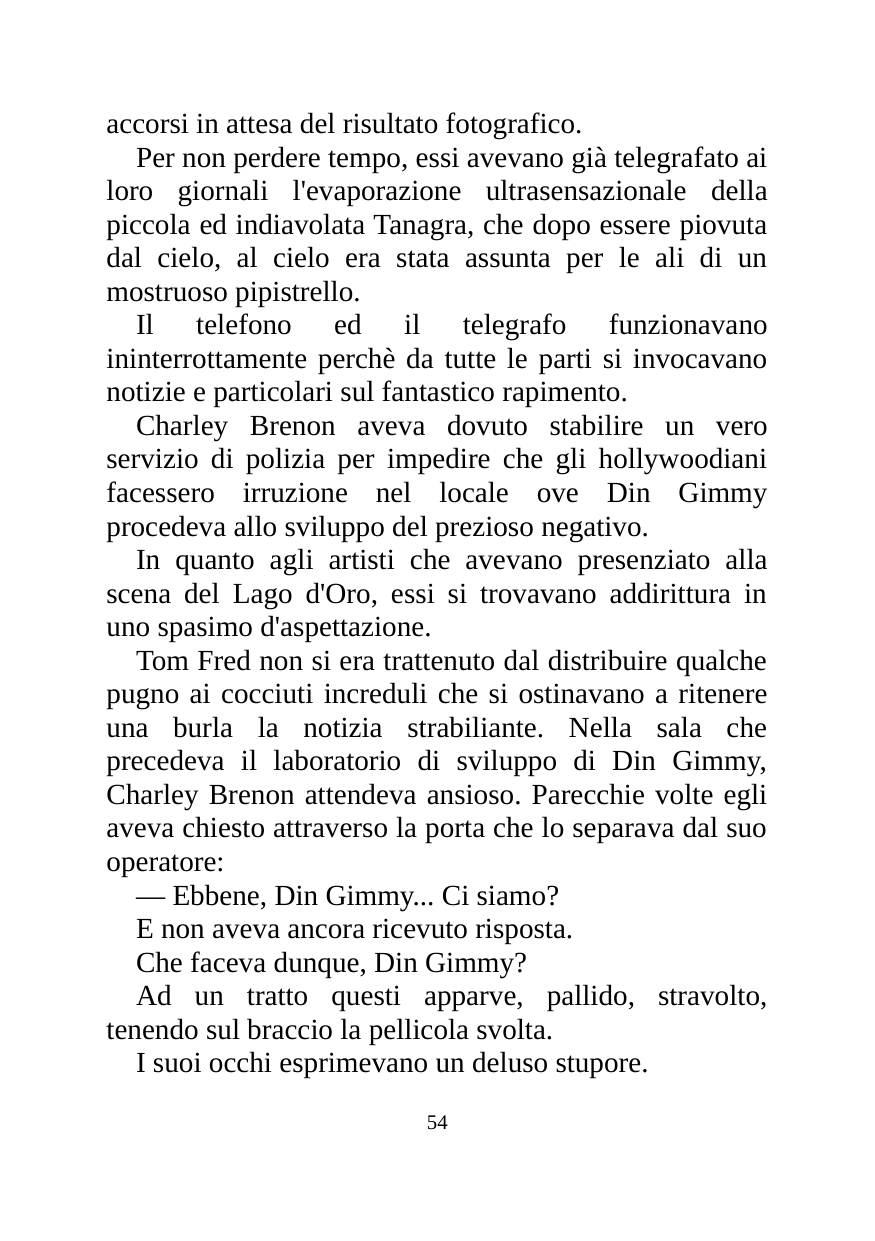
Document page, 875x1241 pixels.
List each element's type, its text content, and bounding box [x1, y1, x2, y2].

text Per non perdere tempo, essi avevano già telegrafato ai loro giornali l'evaporazione ultrasensazionale della piccola ed indiavolata Tanagra, che dopo essere piovuta dal cielo, al cielo era stata assunta per le ali di un mostruoso pipistrello. [106, 140, 768, 307]
text Charley Brenon aveva dovuto stabilire un vero servizio di polizia per impedire che gli hollywoodiani facessero irruzione nel locale ove Din Gimmy procedeva allo sviluppo del prezioso negativo. [106, 408, 768, 542]
text Ad un tratto questi apparve, pallido, stravolto, tenendo sul braccio la pellicola svolta. [106, 978, 768, 1045]
text I suoi occhi esprimevano un deluso stupore. [106, 1045, 768, 1079]
text In quanto agli artisti che avevano presenziato alla scena del Lago d'Oro, essi si trovavano addirittura in uno spasimo d'aspettazione. [106, 542, 768, 643]
text Il telefono ed il telegrafo funzionavano ininterrottamente perchè da tutte le parti si invocavano notizie e particolari sul fantastico rapimento. [106, 307, 768, 408]
text Tom Fred non si era trattenuto dal distribuire qualche pugno ai cocciuti increduli che si ostinavano a ritenere una burla la notizia strabiliante. Nella sala che precedeva il laboratorio di sviluppo di Din Gimmy, Charley Brenon attendeva ansioso. Parecchie volte egli aveva chiesto attraverso la porta che lo separava dal suo operatore: [106, 643, 768, 878]
text accorsi in attesa del risultato fotografico. [106, 106, 768, 140]
text Che faceva dunque, Din Gimmy? [106, 945, 768, 978]
text — Ebbene, Din Gimmy... Ci siamo? [106, 878, 768, 911]
text E non aveva ancora ricevuto risposta. [106, 911, 768, 945]
